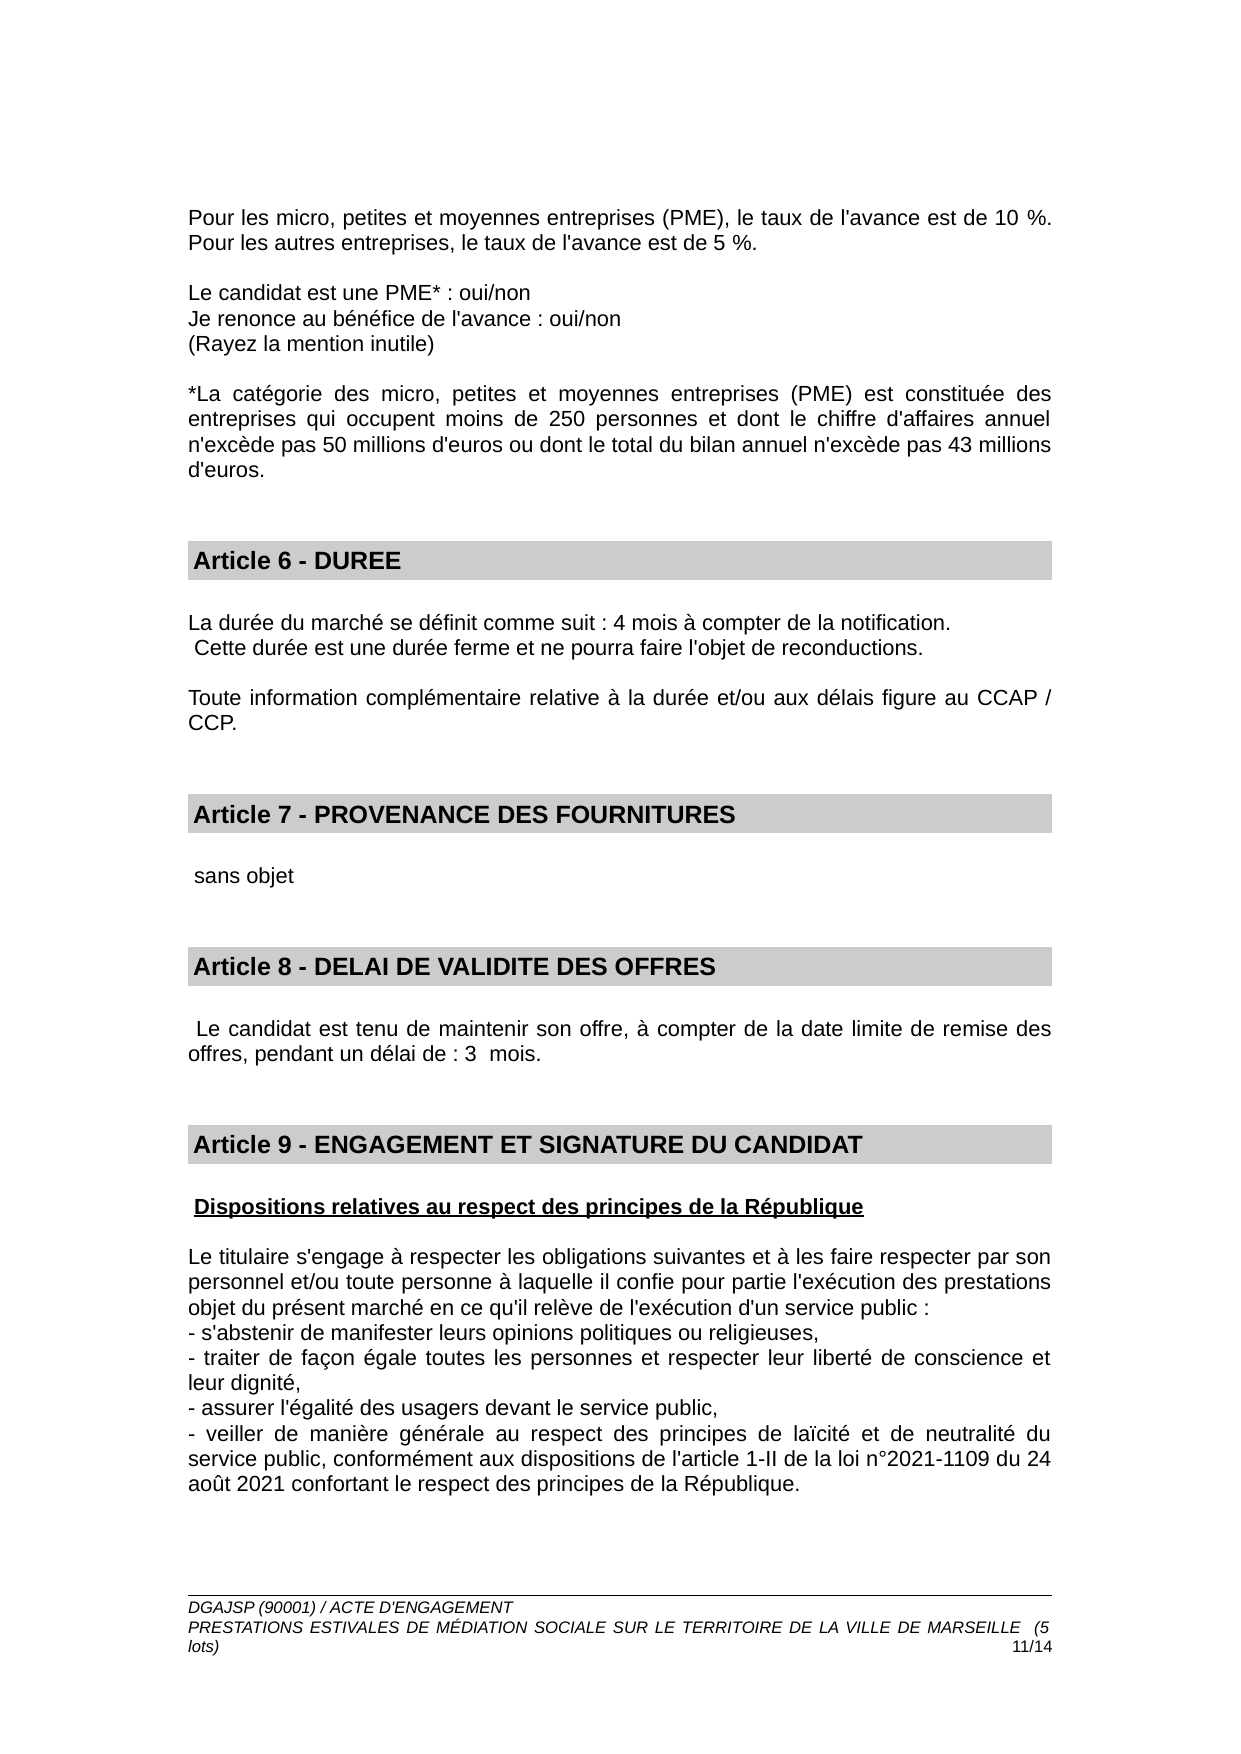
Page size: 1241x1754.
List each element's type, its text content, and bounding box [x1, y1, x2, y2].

text *La catégorie des micro, petites et moyennes entreprises (PME) est constituée des entreprises qui occupent moins de 250 personnes et dont le chiffre d'affaires annuel n'excède pas 50 millions d'euros ou dont le total du bilan annuel n'excède pas 43 millions d'euros. [188, 381, 1052, 482]
text Cette durée est une durée ferme et ne pourra faire l'objet de reconductions. [188, 634, 1052, 660]
text - assurer l'égalité des usagers devant le service public, [188, 1395, 1052, 1420]
subtitle DELAI DE VALIDITE DES OFFRES [190, 950, 1050, 984]
subtitle ENGAGEMENT ET SIGNATURE DU CANDIDAT [190, 1127, 1050, 1162]
text Toute information complémentaire relative à la durée et/ou aux délais figure au CCAP / CCP. [188, 685, 1052, 735]
text Le candidat est une PME* : oui/non [188, 280, 1052, 305]
text - traiter de façon égale toutes les personnes et respecter leur liberté de conscience et leur dignité, [188, 1345, 1052, 1395]
text La durée du marché se définit comme suit : 4 mois à compter de la notification. [188, 609, 1052, 634]
text Dispositions relatives au respect des principes de la République [188, 1193, 1052, 1219]
text Pour les micro, petites et moyennes entreprises (PME), le taux de l'avance est de 10 %. Pour les autres entreprises, le taux de l'avance est de 5 %. [188, 204, 1052, 255]
text - s'abstenir de manifester leurs opinions politiques ou religieuses, [188, 1319, 1052, 1345]
text (Rayez la mention inutile) [188, 331, 1052, 356]
text sans objet [188, 863, 1052, 888]
text Je renonce au bénéfice de l'avance : oui/non [188, 305, 1052, 331]
subtitle DUREE [190, 543, 1050, 578]
text Le titulaire s'engage à respecter les obligations suivantes et à les faire respecter par son personnel et/ou toute personne à laquelle il confie pour partie l'exécution des prestations objet du présent marché en ce qu'il relève de l'exécution d'un service public : [188, 1244, 1052, 1319]
text Le candidat est tenu de maintenir son offre, à compter de la date limite de remise des offres, pendant un délai de : 3 mois. [188, 1016, 1052, 1066]
text - veiller de manière générale au respect des principes de laïcité et de neutralité du service public, conformément aux dispositions de l'article 1-II de la loi n°2021-1109 du 24 août 2021 confortant le respect des principes de la République. [188, 1420, 1052, 1496]
subtitle PROVENANCE DES FOURNITURES [190, 797, 1050, 831]
